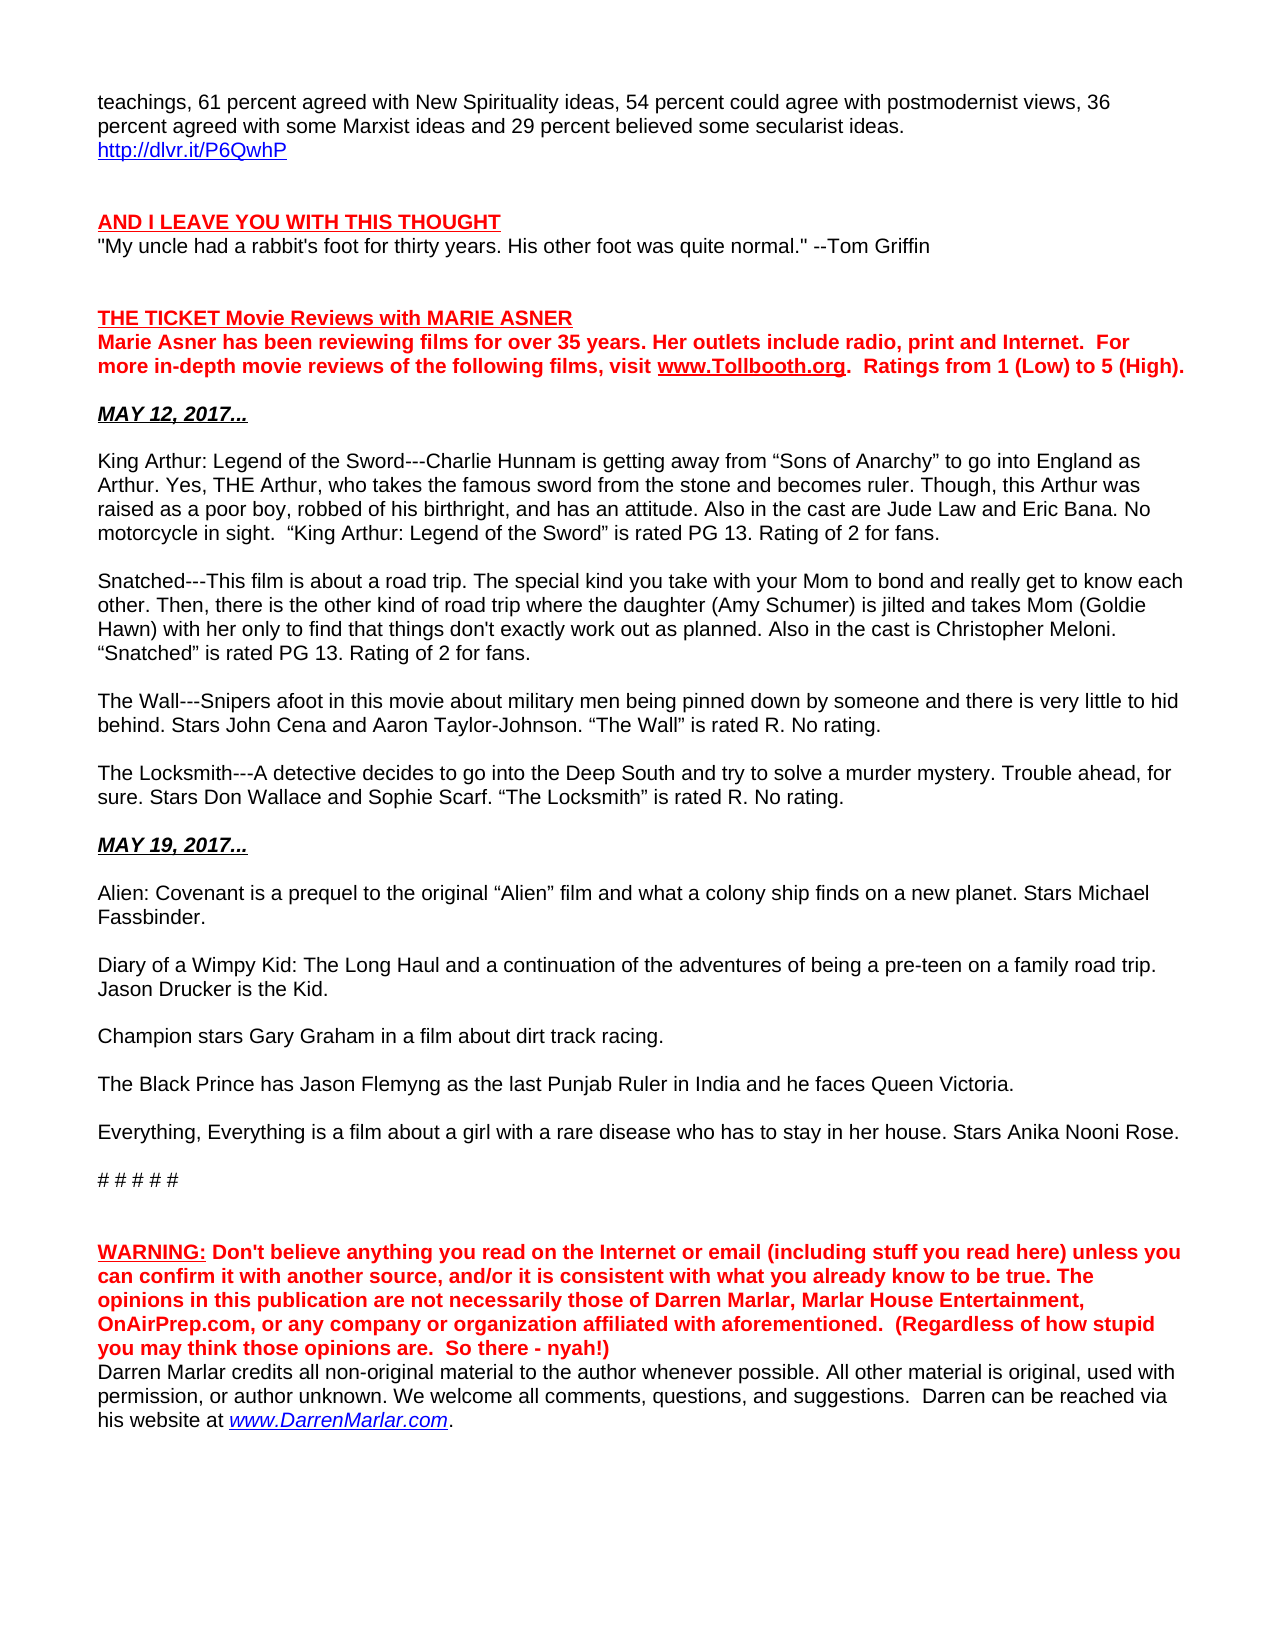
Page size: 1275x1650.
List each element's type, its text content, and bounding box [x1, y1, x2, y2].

text The Locksmith---A detective decides to go into the Deep South and try to solve a murder mystery. Trouble ahead, for sure. Stars Don Wallace and Sophie Scarf. “The Locksmith” is rated R. No rating. [97, 761, 1185, 809]
text Alien: Covenant is a prequel to the original “Alien” film and what a colony ship finds on a new planet. Stars Michael Fassbinder. [97, 881, 1185, 928]
text King Arthur: Legend of the Sword---Charlie Hunnam is getting away from “Sons of Anarchy” to go into England as Arthur. Yes, THE Arthur, who takes the famous sword from the stone and becomes ruler. Though, this Arthur was raised as a poor boy, robbed of his birthright, and has an attitude. Also in the cast are Jude Law and Eric Bana. No motorcycle in sight. “King Arthur: Legend of the Sword” is rated PG 13. Rating of 2 for fans. [97, 449, 1185, 545]
text Snatched---This film is about a road trip. The special kind you take with your Mom to bond and really get to know each other. Then, there is the other kind of road trip where the daughter (Amy Schumer) is jilted and takes Mom (Goldie Hawn) with her only to find that things don't exactly work out as planned. Also in the cast is Christopher Meloni. “Snatched” is rated PG 13. Rating of 2 for fans. [97, 569, 1185, 665]
text # # # # # [97, 1168, 1185, 1192]
text The Wall---Snipers afoot in this movie about military men being pinned down by someone and there is very little to hid behind. Stars John Cena and Aaron Taylor-Johnson. “The Wall” is rated R. No rating. [97, 689, 1185, 737]
text teachings, 61 percent agreed with New Spirituality ideas, 54 percent could agree with postmodernist views, 36 percent agreed with some Marxist ideas and 29 percent believed some secularist ideas. [97, 90, 1185, 138]
text Diary of a Wimpy Kid: The Long Haul and a continuation of the adventures of being a pre-teen on a family road trip. Jason Drucker is the Kid. [97, 952, 1185, 1000]
text MAY 12, 2017... [97, 401, 1185, 425]
text Champion stars Gary Graham in a film about dirt track racing. [97, 1024, 1185, 1048]
text The Black Prince has Jason Flemyng as the last Punjab Ruler in India and he faces Queen Victoria. [97, 1072, 1185, 1096]
text Marie Asner has been reviewing films for over 35 years. Her outlets include radio, print and Internet. For more in-depth movie reviews of the following films, visit www.Tollbooth.org. Ratings from 1 (Low) to 5 (High). [97, 329, 1185, 377]
text Everything, Everything is a film about a girl with a rare disease who has to stay in her house. Stars Anika Nooni Rose. [97, 1120, 1185, 1144]
text MAY 19, 2017... [97, 833, 1185, 857]
text "My uncle had a rabbit's foot for thirty years. His other foot was quite normal." --Tom Griffin [97, 234, 1185, 258]
text http://dlvr.it/P6QwhP [97, 138, 1185, 162]
text Darren Marlar credits all non-original material to the author whenever possible. All other material is original, used with permission, or author unknown. We welcome all comments, questions, and suggestions. Darren can be reached via his website at www.DarrenMarlar.com. [97, 1360, 1185, 1432]
text THE TICKET Movie Reviews with MARIE ASNER [97, 306, 1185, 329]
text WARNING: Don't believe anything you read on the Internet or email (including stuff you read here) unless you can confirm it with another source, and/or it is consistent with what you already know to be true. The opinions in this publication are not necessarily those of Darren Marlar, Marlar House Entertainment, OnAirPrep.com, or any company or organization affiliated with aforementioned. (Regardless of how stupid you may think those opinions are. So there - nyah!) [97, 1240, 1185, 1360]
subtitle AND I LEAVE YOU WITH THIS THOUGHT [97, 210, 1185, 234]
